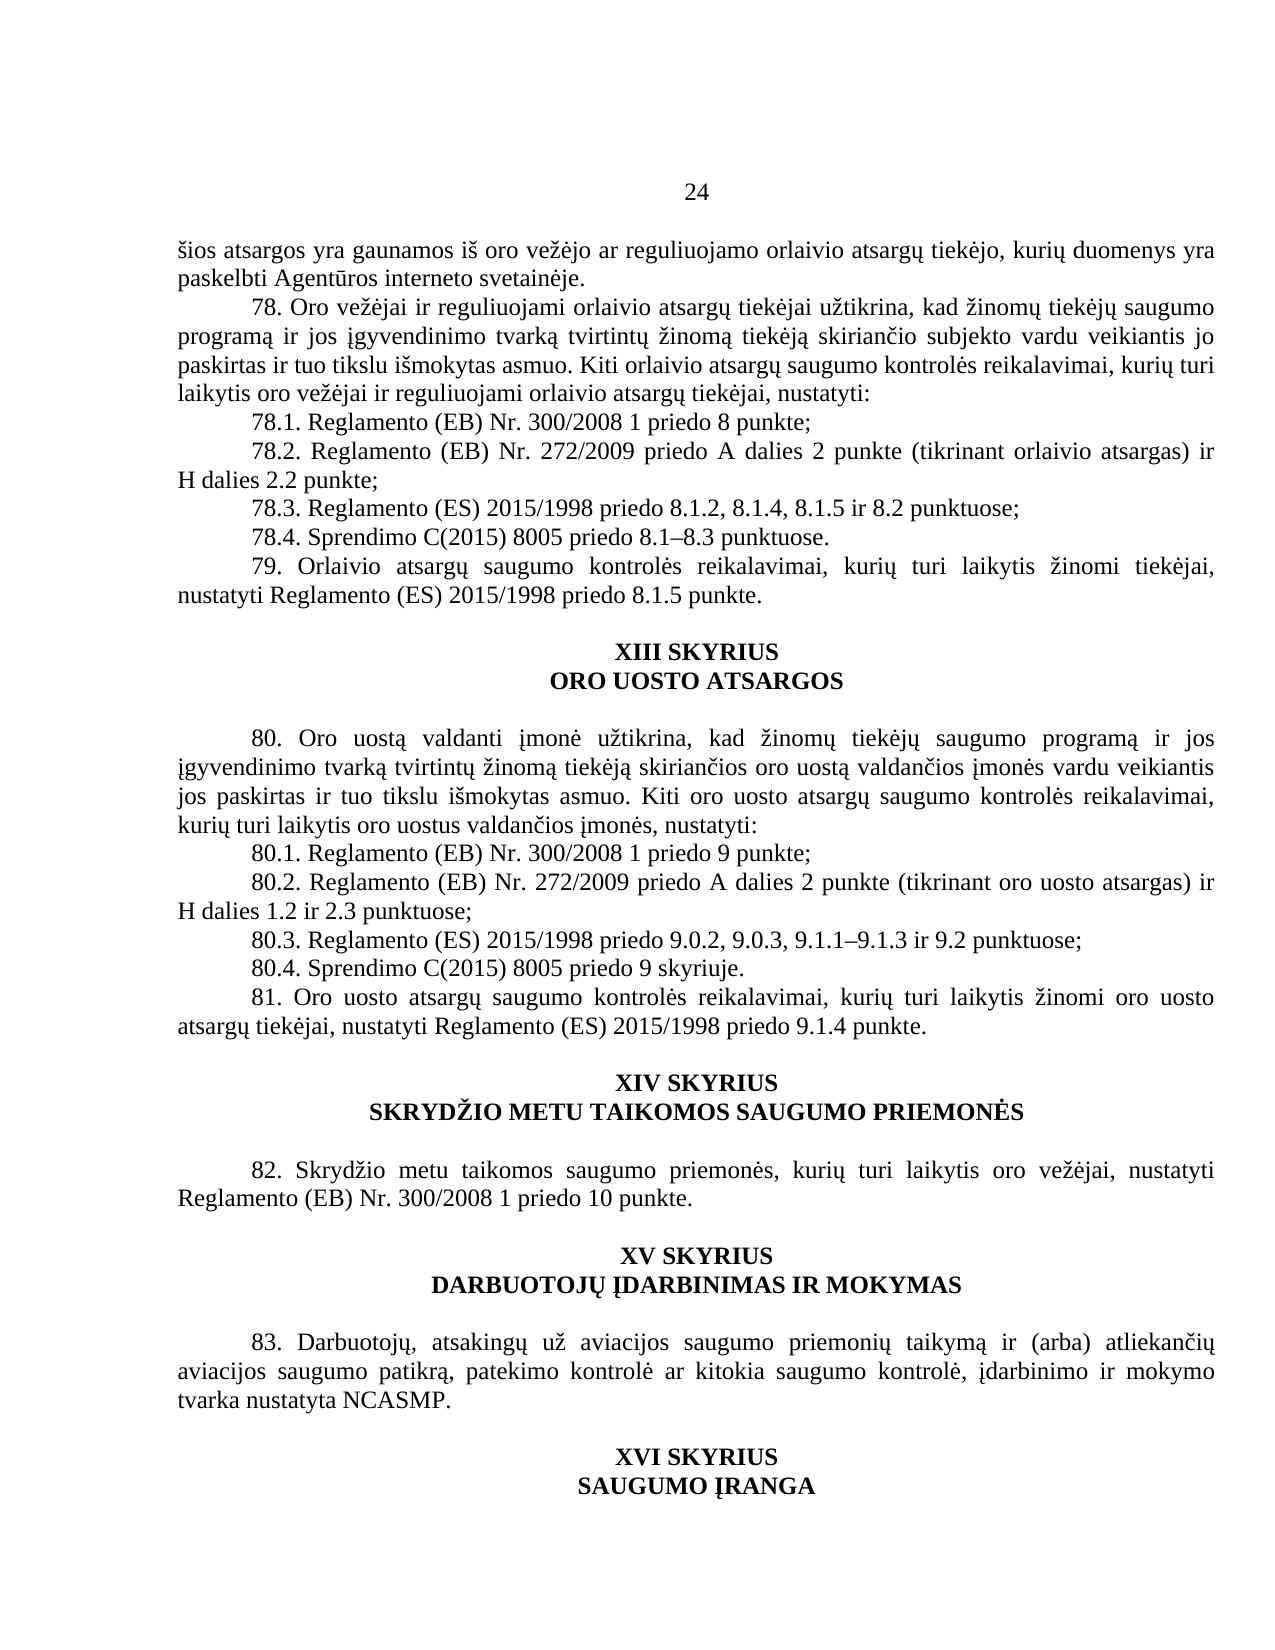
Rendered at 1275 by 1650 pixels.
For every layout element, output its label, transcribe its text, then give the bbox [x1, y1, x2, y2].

text 80. Oro uostą valdanti įmonė užtikrina, kad žinomų tiekėjų saugumo programą ir jos įgyvendinimo tvarką tvirtintų žinomą tiekėją skiriančios oro uostą valdančios įmonės vardu veikiantis jos paskirtas ir tuo tikslu išmokytas asmuo. Kiti oro uosto atsargų saugumo kontrolės reikalavimai, kurių turi laikytis oro uostus valdančios įmonės, nustatyti: [177, 723, 1216, 838]
text 83. Darbuotojų, atsakingų už aviacijos saugumo priemonių taikymą ir (arba) atliekančių aviacijos saugumo patikrą, patekimo kontrolė ar kitokia saugumo kontrolė, įdarbinimo ir mokymo tvarka nustatyta NCASMP. [177, 1327, 1216, 1413]
text SAUGUMO ĮRANGA [177, 1471, 1216, 1500]
text 79. Orlaivio atsargų saugumo kontrolės reikalavimai, kurių turi laikytis žinomi tiekėjai, nustatyti Reglamento (ES) 2015/1998 priedo 8.1.5 punkte. [177, 551, 1216, 608]
text 78. Oro vežėjai ir reguliuojami orlaivio atsargų tiekėjai užtikrina, kad žinomų tiekėjų saugumo programą ir jos įgyvendinimo tvarką tvirtintų žinomą tiekėją skiriančio subjekto vardu veikiantis jo paskirtas ir tuo tikslu išmokytas asmuo. Kiti orlaivio atsargų saugumo kontrolės reikalavimai, kurių turi laikytis oro vežėjai ir reguliuojami orlaivio atsargų tiekėjai, nustatyti: [177, 292, 1216, 407]
text 80.3. Reglamento (ES) 2015/1998 priedo 9.0.2, 9.0.3, 9.1.1–9.1.3 ir 9.2 punktuose; [177, 925, 1216, 953]
text šios atsargos yra gaunamos iš oro vežėjo ar reguliuojamo orlaivio atsargų tiekėjo, kurių duomenys yra paskelbti Agentūros interneto svetainėje. [177, 235, 1216, 292]
text ORO UOSTO ATSARGOS [177, 666, 1216, 695]
text 82. Skrydžio metu taikomos saugumo priemonės, kurių turi laikytis oro vežėjai, nustatyti Reglamento (EB) Nr. 300/2008 1 priedo 10 punkte. [177, 1155, 1216, 1212]
text 78.4. Sprendimo C(2015) 8005 priedo 8.1–8.3 punktuose. [177, 522, 1216, 551]
text XVI SKYRIUS [177, 1442, 1216, 1471]
text SKRYDŽIO METU TAIKOMOS SAUGUMO PRIEMONĖS [177, 1097, 1216, 1126]
text XIII SKYRIUS [177, 637, 1216, 666]
text 80.2. Reglamento (EB) Nr. 272/2009 priedo A dalies 2 punkte (tikrinant oro uosto atsargas) ir H dalies 1.2 ir 2.3 punktuose; [177, 867, 1216, 925]
text 78.3. Reglamento (ES) 2015/1998 priedo 8.1.2, 8.1.4, 8.1.5 ir 8.2 punktuose; [177, 493, 1216, 522]
text 78.1. Reglamento (EB) Nr. 300/2008 1 priedo 8 punkte; [177, 407, 1216, 436]
text 78.2. Reglamento (EB) Nr. 272/2009 priedo A dalies 2 punkte (tikrinant orlaivio atsargas) ir H dalies 2.2 punkte; [177, 436, 1216, 493]
text XIV SKYRIUS [177, 1068, 1216, 1097]
text DARBUOTOJŲ ĮDARBINIMAS IR MOKYMAS [177, 1270, 1216, 1298]
text 80.1. Reglamento (EB) Nr. 300/2008 1 priedo 9 punkte; [177, 838, 1216, 867]
text 81. Oro uosto atsargų saugumo kontrolės reikalavimai, kurių turi laikytis žinomi oro uosto atsargų tiekėjai, nustatyti Reglamento (ES) 2015/1998 priedo 9.1.4 punkte. [177, 982, 1216, 1040]
text 80.4. Sprendimo C(2015) 8005 priedo 9 skyriuje. [177, 953, 1216, 982]
text XV SKYRIUS [177, 1241, 1216, 1270]
